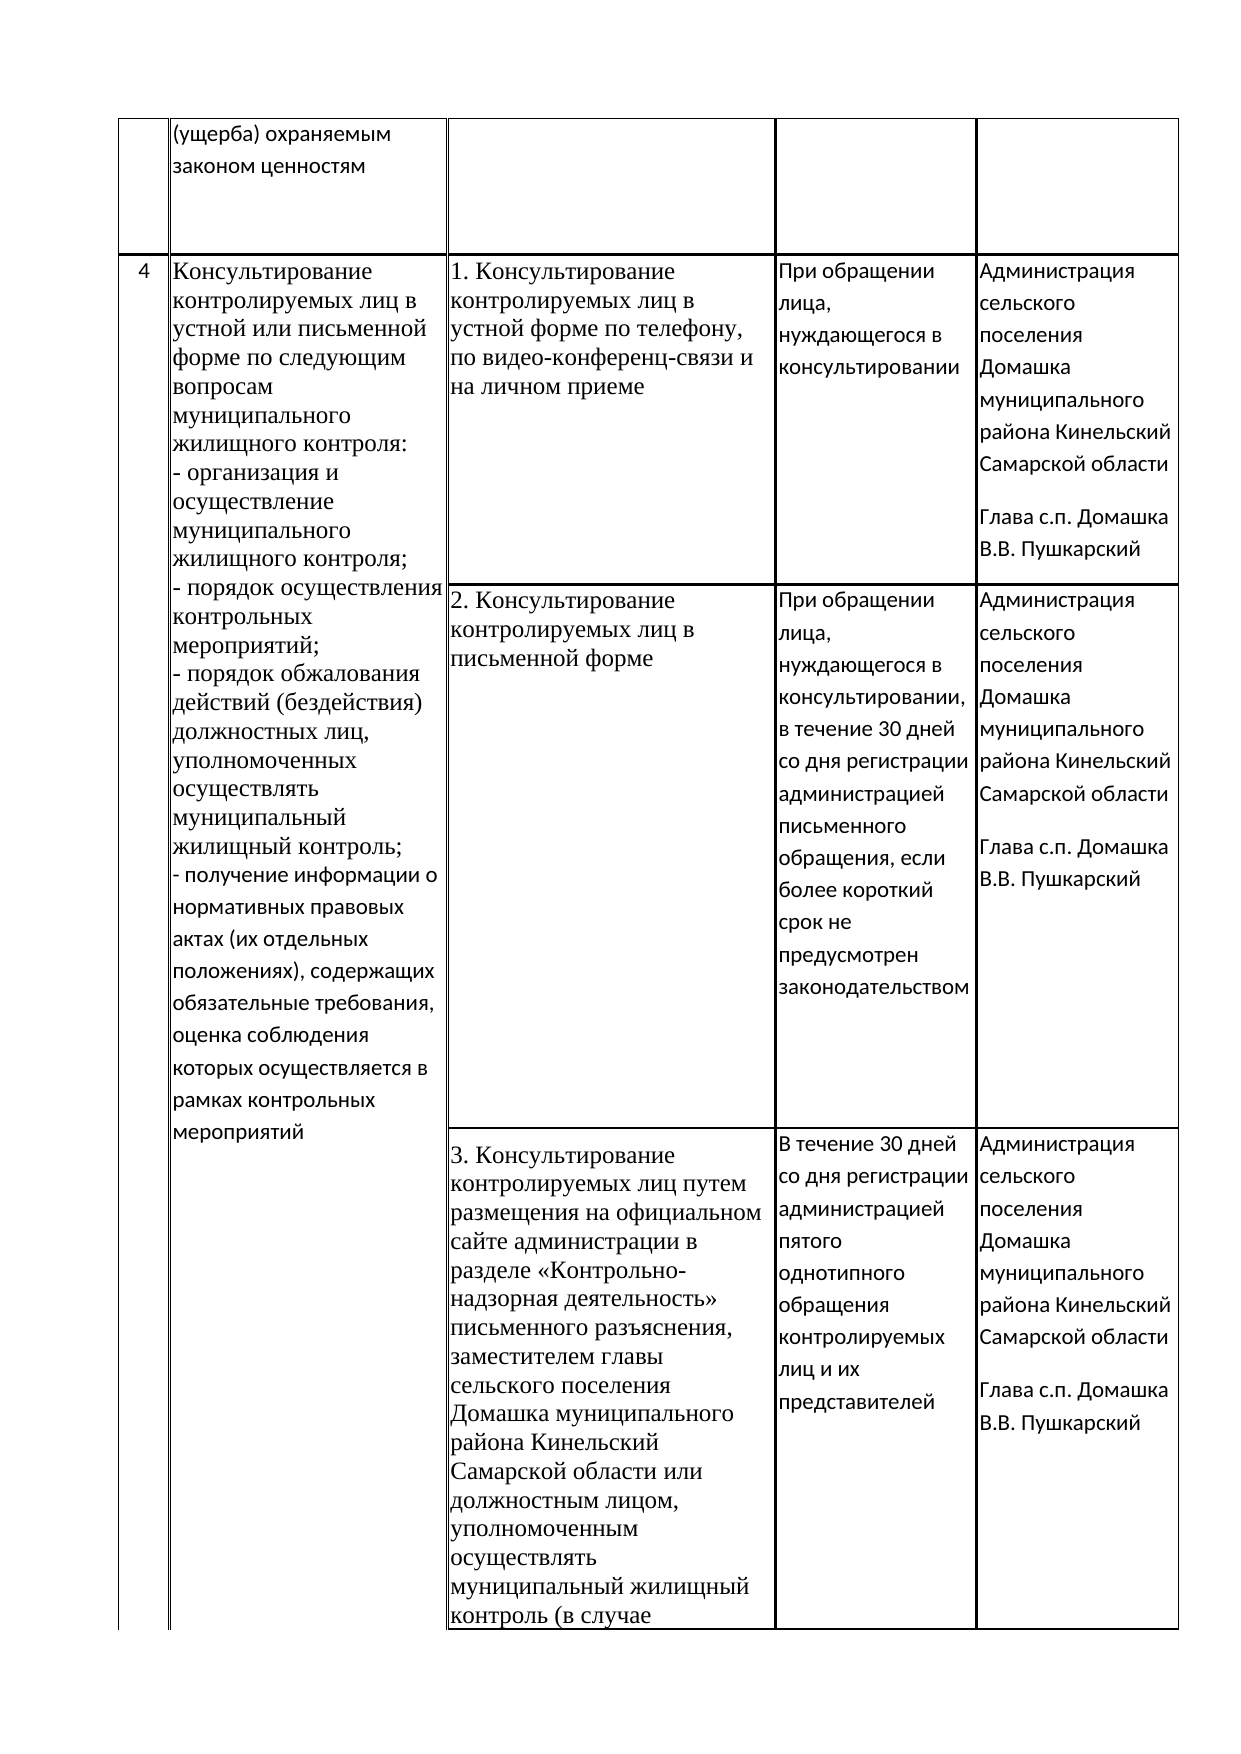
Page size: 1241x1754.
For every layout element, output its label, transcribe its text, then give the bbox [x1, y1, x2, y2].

table_cell [777, 119, 975, 253]
table_cell 1. Консультирование контролируемых лиц в устной форме по телефону, по видео-конференц-связи и на личном приеме [449, 256, 774, 583]
table_cell При обращении лица, нуждающегося в консультировании [777, 256, 975, 583]
table_cell 2. Консультирование контролируемых лиц в письменной форме [449, 586, 774, 1127]
table_cell 3. Консультирование контролируемых лиц путем размещения на официальном сайте администрации в разделе «Контрольно-надзорная деятельность» письменного разъяснения, заместителем главы сельского поселения Домашка муниципального района Кинельский Самарской области или должностным лицом, уполномоченным осуществлять муниципальный жилищный контроль (в случае [449, 1129, 774, 1628]
table_cell (ущерба) охраняемым законом ценностям [171, 119, 446, 253]
table_cell Консультирование контролируемых лиц в устной или письменной форме по следующим вопросам муниципального жилищного контроля: - организация и осуществление муниципального жилищного контроля; - порядок осуществления контрольных мероприятий; - порядок обжалования действий (бездействия) должностных лиц, уполномоченных осуществлять муниципальный жилищный контроль; - получение информации о нормативных правовых актах (их отдельных положениях), содержащих обязательные требования, оценка соблюдения которых осуществляется в рамках контрольных мероприятий [171, 256, 446, 1630]
table_cell [119, 119, 168, 253]
table_cell Администрация сельского поселения Домашка муниципального района Кинельский Самарской области Глава с.п. Домашка В.В. Пушкарский [978, 256, 1178, 583]
table_cell Администрация сельского поселения Домашка муниципального района Кинельский Самарской области Глава с.п. Домашка В.В. Пушкарский [978, 1129, 1178, 1628]
table_cell 4 [119, 256, 168, 1630]
table_cell Администрация сельского поселения Домашка муниципального района Кинельский Самарской области Глава с.п. Домашка В.В. Пушкарский [978, 586, 1178, 1127]
table_cell [449, 119, 774, 253]
table_cell В течение 30 дней со дня регистрации администрацией пятого однотипного обращения контролируемых лиц и их представителей [777, 1129, 975, 1628]
table_cell [978, 119, 1178, 253]
table_cell При обращении лица, нуждающегося в консультировании, в течение 30 дней со дня регистрации администрацией письменного обращения, если более короткий срок не предусмотрен законодательством [777, 586, 975, 1127]
